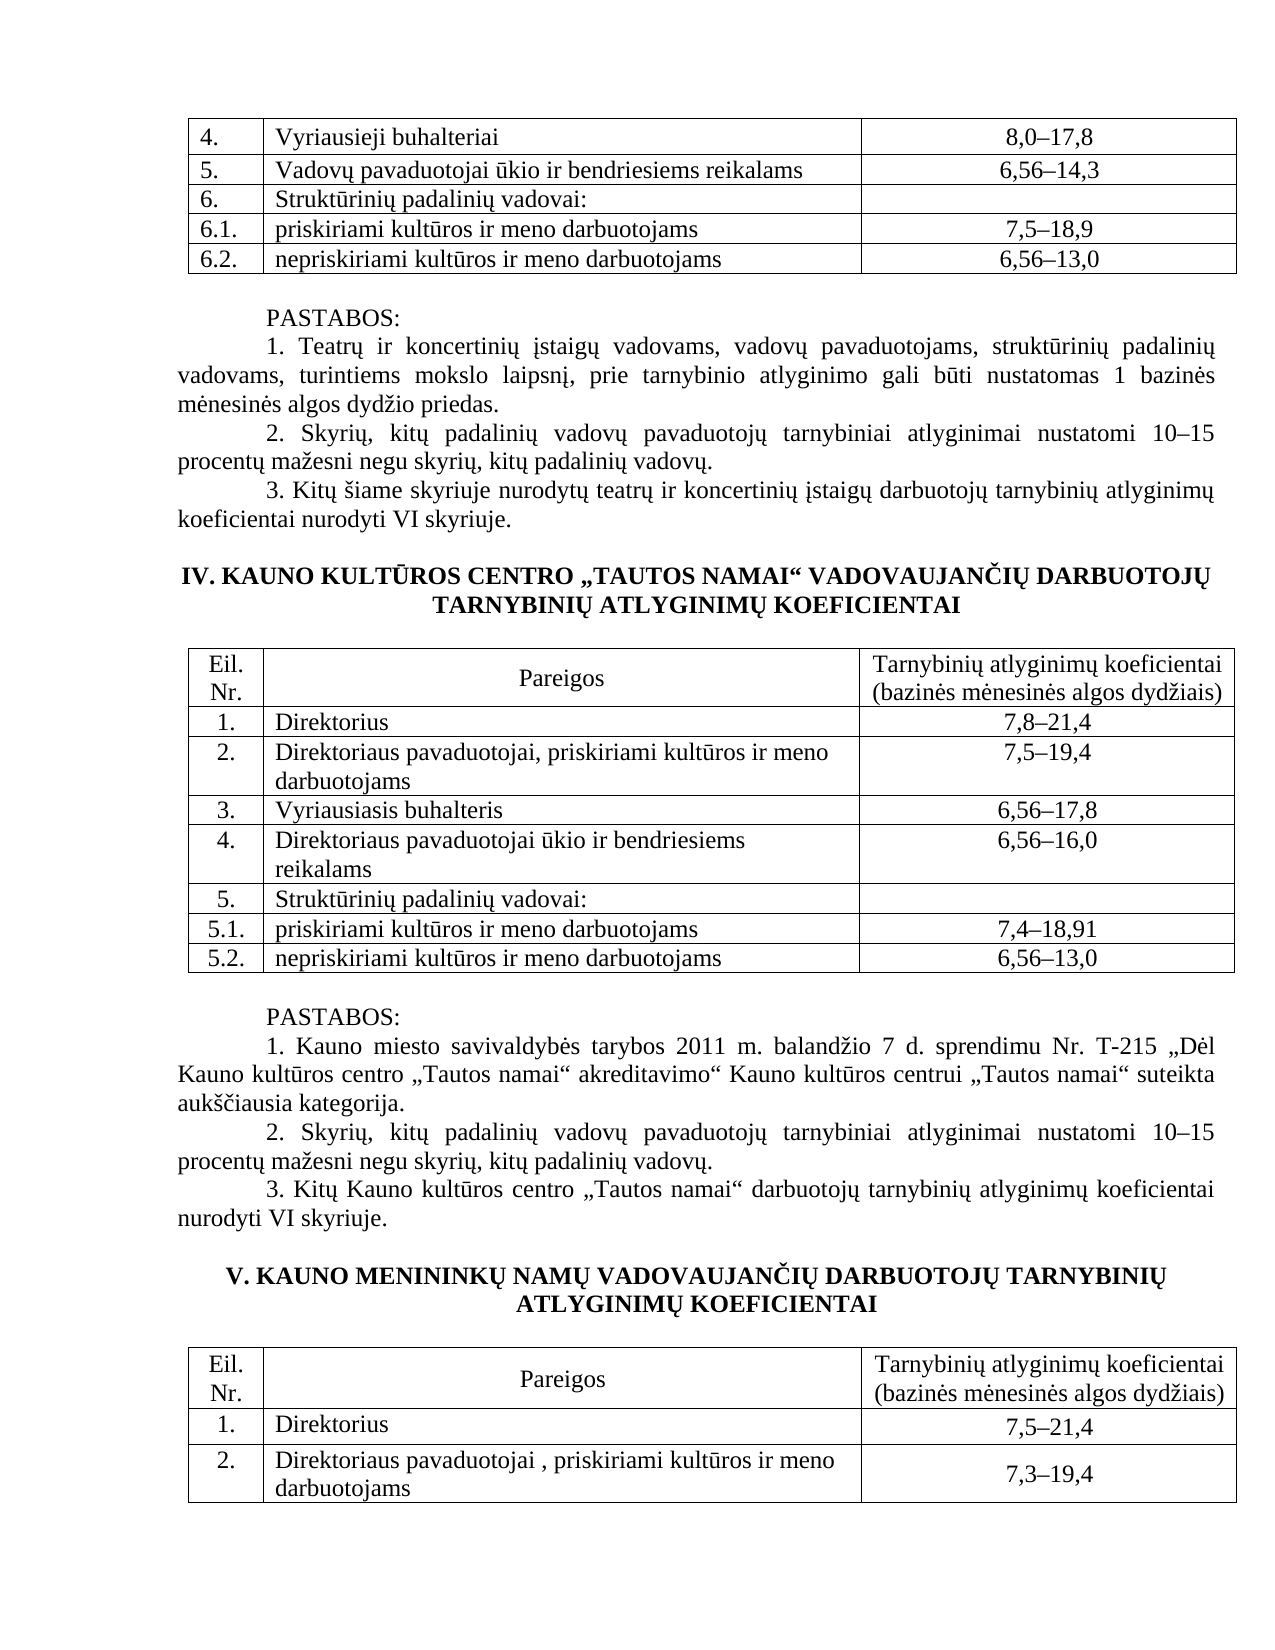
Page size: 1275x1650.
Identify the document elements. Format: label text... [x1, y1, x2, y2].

table_cell 7,4–18,91 [860, 914, 1234, 942]
table_cell Vadovų pavaduotojai ūkio ir bendriesiems reikalams [264, 155, 861, 183]
table_cell Direktoriaus pavaduotojai ūkio ir bendriesiems reikalams [264, 825, 859, 883]
text V. KAUNO MENININKŲ NAMŲ VADOVAUJANČIŲ DARBUOTOJŲ TARNYBINIŲ ATLYGINIMŲ KOEFICIENTAI [177, 1261, 1216, 1318]
text PASTABOS: [177, 303, 1216, 331]
table_cell Struktūrinių padalinių vadovai: [264, 185, 861, 213]
table_header Eil. Nr. [189, 649, 263, 706]
table_header Tarnybinių atlyginimų koeficientai (bazinės mėnesinės algos dydžiais) [862, 1348, 1236, 1408]
table_cell Direktoriaus pavaduotojai, priskiriami kultūros ir meno darbuotojams [264, 737, 859, 794]
table_cell nepriskiriami kultūros ir meno darbuotojams [264, 244, 861, 273]
table_cell Direktorius [264, 1409, 861, 1444]
table_cell 6,56–16,0 [860, 825, 1234, 883]
table_cell 1. [189, 707, 263, 736]
table_cell 5. [189, 884, 263, 913]
table_cell Vyriausieji buhalteriai [264, 119, 861, 154]
text 2. Skyrių, kitų padalinių vadovų pavaduotojų tarnybiniai atlyginimai nustatomi 10–15 procentų mažesni negu skyrių, kitų padalinių vadovų. [177, 418, 1216, 475]
table_cell 2. [189, 1445, 263, 1502]
table_cell 4. [189, 825, 263, 883]
table_cell 7,8–21,4 [860, 707, 1234, 736]
table_cell 5.2. [189, 944, 263, 972]
table_cell priskiriami kultūros ir meno darbuotojams [264, 914, 859, 942]
table_header Pareigos [264, 649, 859, 706]
table_cell 5.1. [189, 914, 263, 942]
table_header Tarnybinių atlyginimų koeficientai (bazinės mėnesinės algos dydžiais) [860, 649, 1234, 706]
table_cell 6. [189, 185, 263, 213]
table_cell 7,3–19,4 [862, 1445, 1236, 1502]
table_cell 6.2. [189, 244, 263, 273]
table_cell 5. [189, 155, 263, 183]
table_cell Direktorius [264, 707, 859, 736]
table_cell nepriskiriami kultūros ir meno darbuotojams [264, 944, 859, 972]
text 1. Kauno miesto savivaldybės tarybos 2011 m. balandžio 7 d. sprendimu Nr. T-215 „Dėl Kauno kultūros centro „Tautos namai“ akreditavimo“ Kauno kultūros centrui „Tautos namai“ suteikta aukščiausia kategorija. [177, 1031, 1216, 1117]
table_header Pareigos [264, 1348, 861, 1408]
table_cell [860, 884, 1234, 913]
text 2. Skyrių, kitų padalinių vadovų pavaduotojų tarnybiniai atlyginimai nustatomi 10–15 procentų mažesni negu skyrių, kitų padalinių vadovų. [177, 1117, 1216, 1174]
table_cell 3. [189, 796, 263, 824]
table_cell [862, 185, 1236, 213]
text IV. KAUNO KULTŪROS CENTRO „TAUTOS NAMAI“ VADOVAUJANČIŲ DARBUOTOJŲ TARNYBINIŲ ATLYGINIMŲ KOEFICIENTAI [177, 561, 1216, 619]
table_cell Struktūrinių padalinių vadovai: [264, 884, 859, 913]
table_cell 6,56–14,3 [862, 155, 1236, 183]
table_cell 8,0–17,8 [862, 119, 1236, 154]
table_cell Vyriausiasis buhalteris [264, 796, 859, 824]
table_cell 7,5–19,4 [860, 737, 1234, 794]
table_cell 4. [189, 119, 263, 154]
table_cell 6,56–13,0 [862, 244, 1236, 273]
table_cell 1. [189, 1409, 263, 1444]
table_cell 6,56–13,0 [860, 944, 1234, 972]
text PASTABOS: [177, 1002, 1216, 1031]
table_cell 7,5–21,4 [862, 1409, 1236, 1444]
table_cell 6,56–17,8 [860, 796, 1234, 824]
table_cell Direktoriaus pavaduotojai , priskiriami kultūros ir meno darbuotojams [264, 1445, 861, 1502]
text 1. Teatrų ir koncertinių įstaigų vadovams, vadovų pavaduotojams, struktūrinių padalinių vadovams, turintiems mokslo laipsnį, prie tarnybinio atlyginimo gali būti nustatomas 1 bazinės mėnesinės algos dydžio priedas. [177, 331, 1216, 418]
table_cell 6.1. [189, 214, 263, 243]
table_header Eil. Nr. [189, 1348, 263, 1408]
table_cell 2. [189, 737, 263, 794]
table_cell priskiriami kultūros ir meno darbuotojams [264, 214, 861, 243]
text 3. Kitų šiame skyriuje nurodytų teatrų ir koncertinių įstaigų darbuotojų tarnybinių atlyginimų koeficientai nurodyti VI skyriuje. [177, 475, 1216, 533]
table_cell 7,5–18,9 [862, 214, 1236, 243]
text 3. Kitų Kauno kultūros centro „Tautos namai“ darbuotojų tarnybinių atlyginimų koeficientai nurodyti VI skyriuje. [177, 1174, 1216, 1232]
